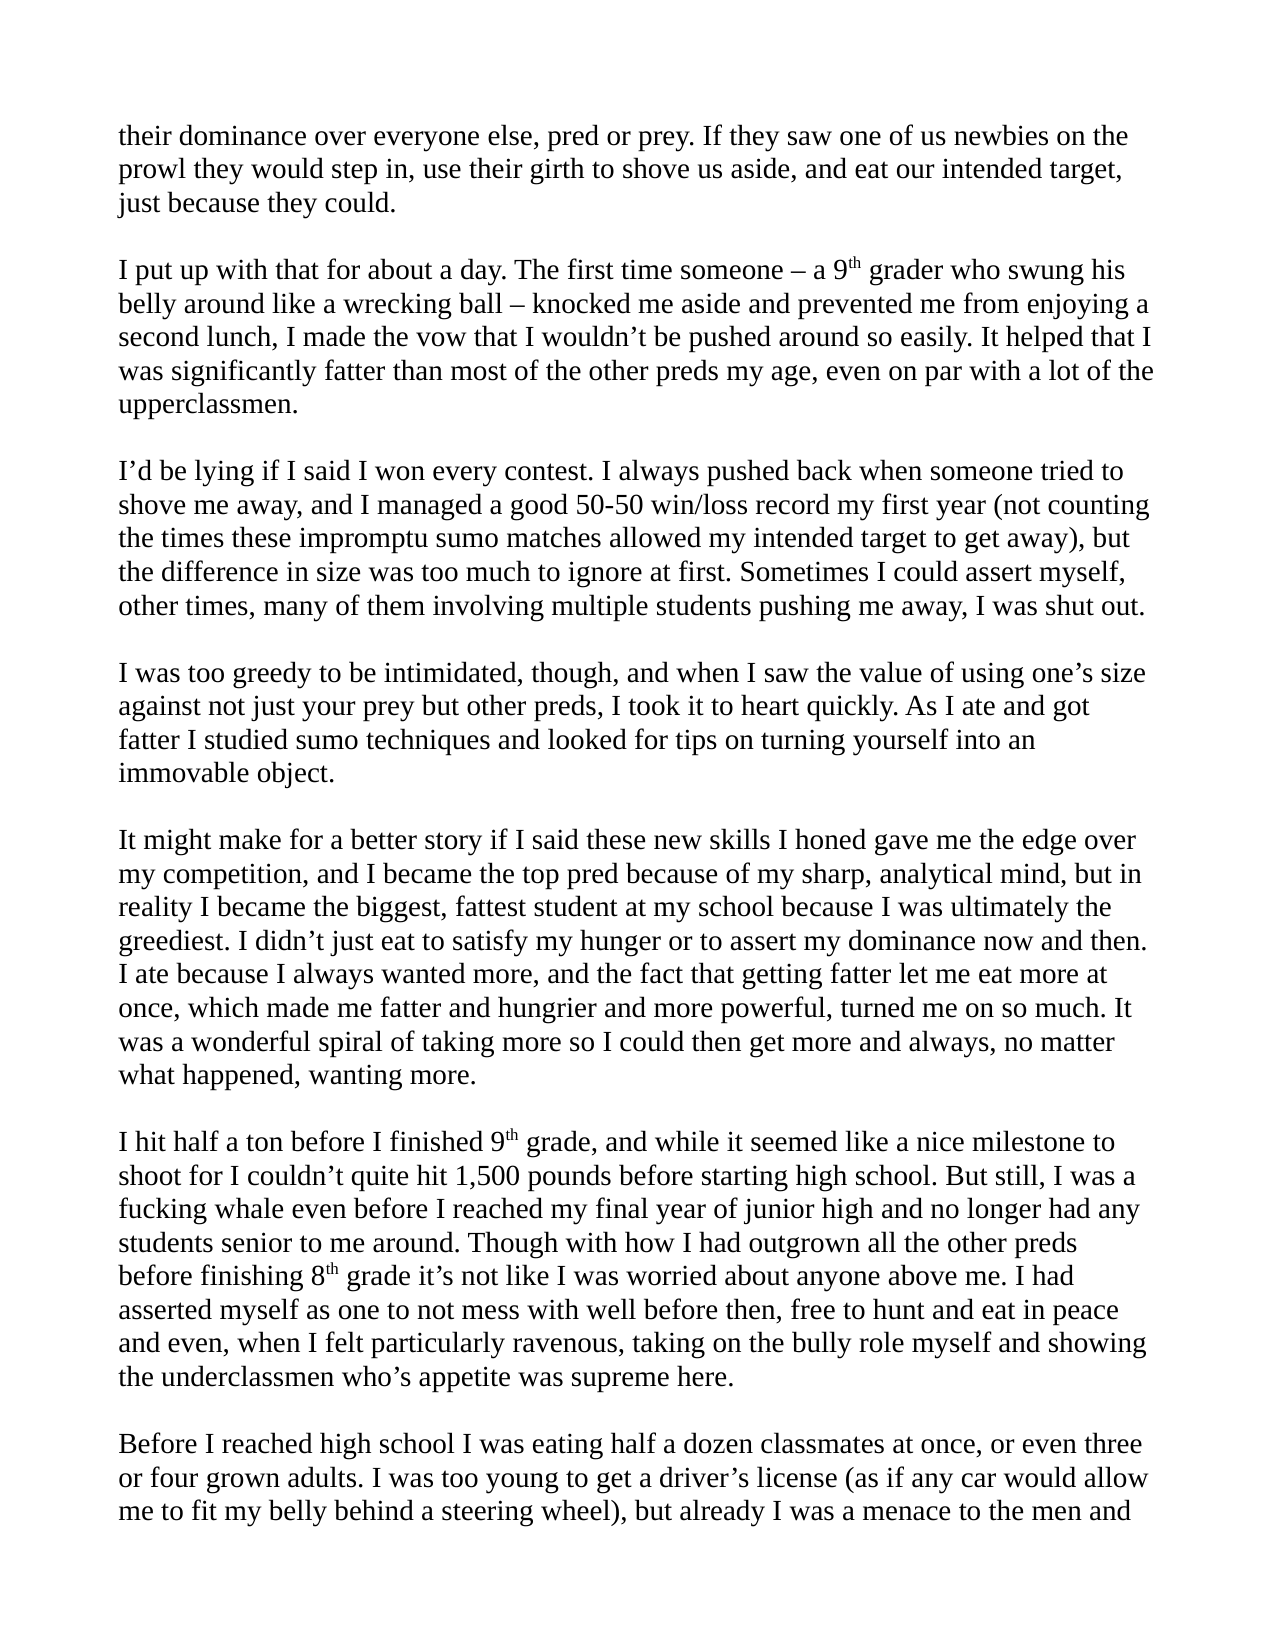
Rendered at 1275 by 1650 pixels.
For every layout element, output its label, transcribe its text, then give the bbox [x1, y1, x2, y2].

text I’d be lying if I said I won every contest. I always pushed back when someone tried to shove me away, and I managed a good 50-50 win/loss record my first year (not counting the times these impromptu sumo matches allowed my intended target to get away), but the difference in size was too much to ignore at first. Sometimes I could assert myself, other times, many of them involving multiple students pushing me away, I was shut out. [118, 453, 1157, 621]
text Before I reached high school I was eating half a dozen classmates at once, or even three or four grown adults. I was too young to get a driver’s license (as if any car would allow me to fit my belly behind a steering wheel), but already I was a menace to the men and [118, 1426, 1157, 1527]
text I put up with that for about a day. The first time someone – a 9th grader who swung his belly around like a wrecking ball – knocked me aside and prevented me from enjoying a second lunch, I made the vow that I wouldn’t be pushed around so easily. It helped that I was significantly fatter than most of the other preds my age, even on par with a lot of the upperclassmen. [118, 252, 1157, 420]
text I was too greedy to be intimidated, though, and when I saw the value of using one’s size against not just your prey but other preds, I took it to heart quickly. As I ate and got fatter I studied sumo techniques and looked for tips on turning yourself into an immovable object. [118, 655, 1157, 789]
text It might make for a better story if I said these new skills I honed gave me the edge over my competition, and I became the top pred because of my sharp, analytical mind, but in reality I became the biggest, fattest student at my school because I was ultimately the greediest. I didn’t just eat to satisfy my hunger or to assert my dominance now and then. I ate because I always wanted more, and the fact that getting fatter let me eat more at once, which made me fatter and hungrier and more powerful, turned me on so much. It was a wonderful spiral of taking more so I could then get more and always, no matter what happened, wanting more. [118, 822, 1157, 1091]
text their dominance over everyone else, pred or prey. If they saw one of us newbies on the prowl they would step in, use their girth to shove us aside, and eat our intended target, just because they could. [118, 118, 1157, 219]
text I hit half a ton before I finished 9th grade, and while it seemed like a nice milestone to shoot for I couldn’t quite hit 1,500 pounds before starting high school. But still, I was a fucking whale even before I reached my final year of junior high and no longer had any students senior to me around. Though with how I had outgrown all the other preds before finishing 8th grade it’s not like I was worried about anyone above me. I had asserted myself as one to not mess with well before then, free to hunt and eat in peace and even, when I felt particularly ravenous, taking on the bully role myself and showing the underclassmen who’s appetite was supreme here. [118, 1124, 1157, 1393]
